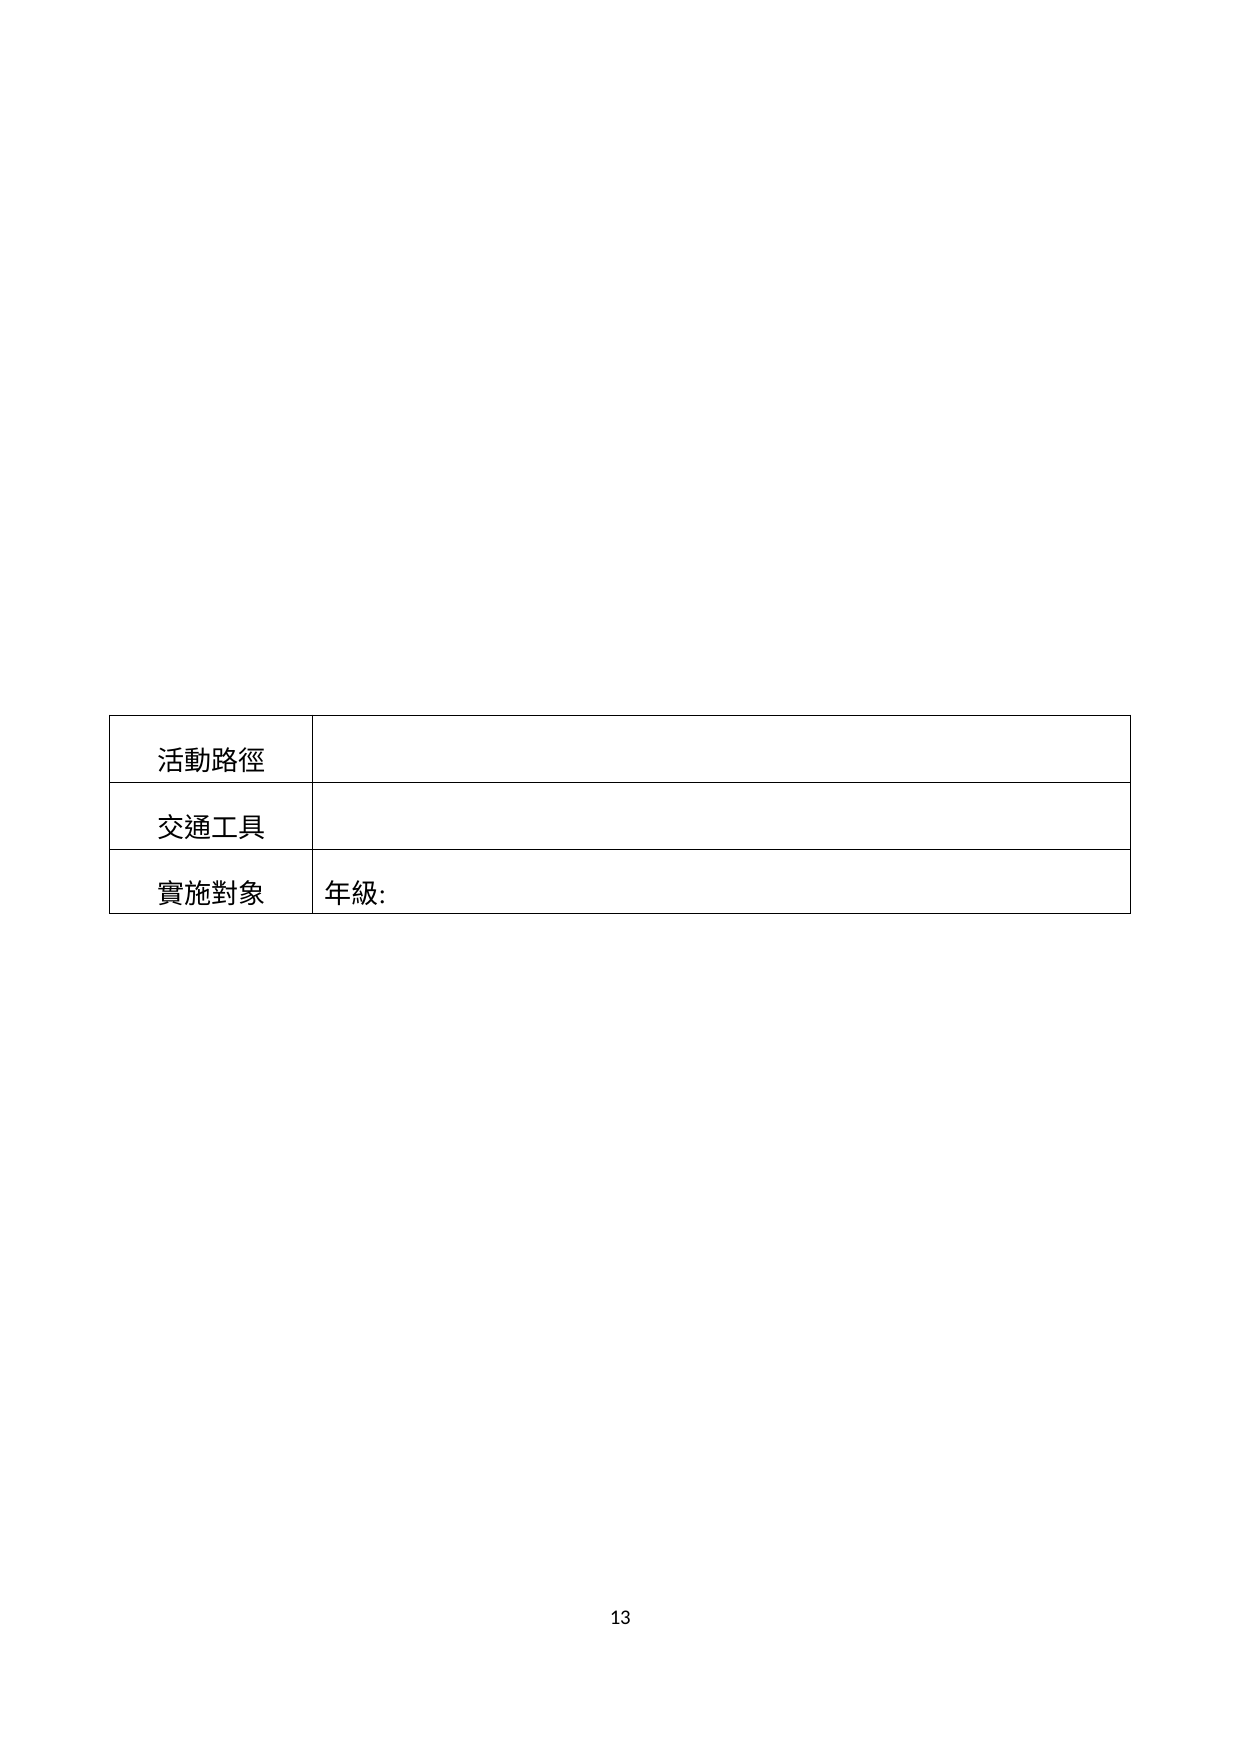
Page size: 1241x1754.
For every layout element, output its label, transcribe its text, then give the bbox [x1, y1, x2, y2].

table_cell 活動路徑 [110, 716, 312, 782]
table_cell 年級: [313, 850, 1130, 912]
table_cell 實施對象 [110, 850, 312, 912]
table_cell [313, 783, 1130, 849]
table_cell [313, 716, 1130, 782]
table_cell 交通工具 [110, 783, 312, 849]
